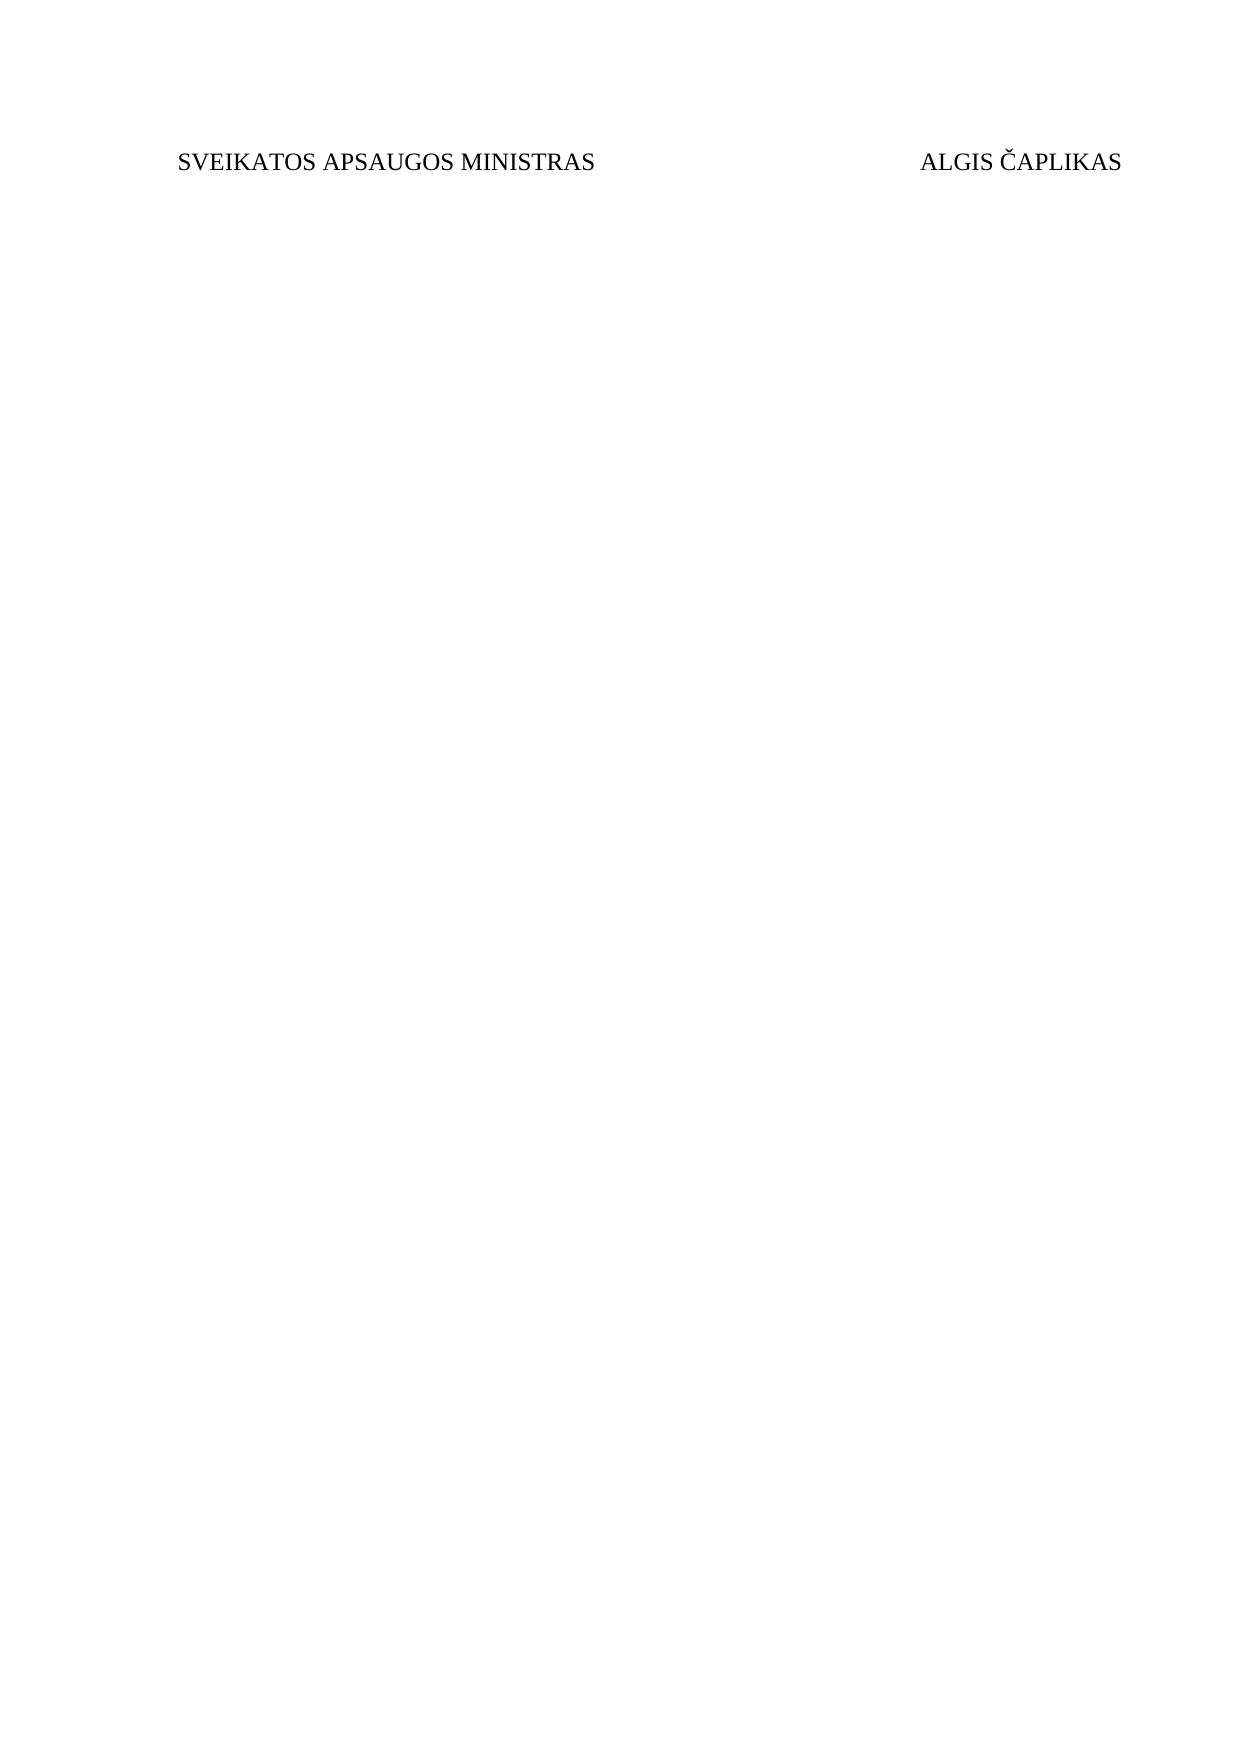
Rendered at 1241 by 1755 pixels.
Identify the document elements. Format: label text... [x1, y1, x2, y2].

text SVEIKATOS APSAUGOS MINISTRAS ALGIS ČAPLIKAS [177, 147, 1122, 176]
